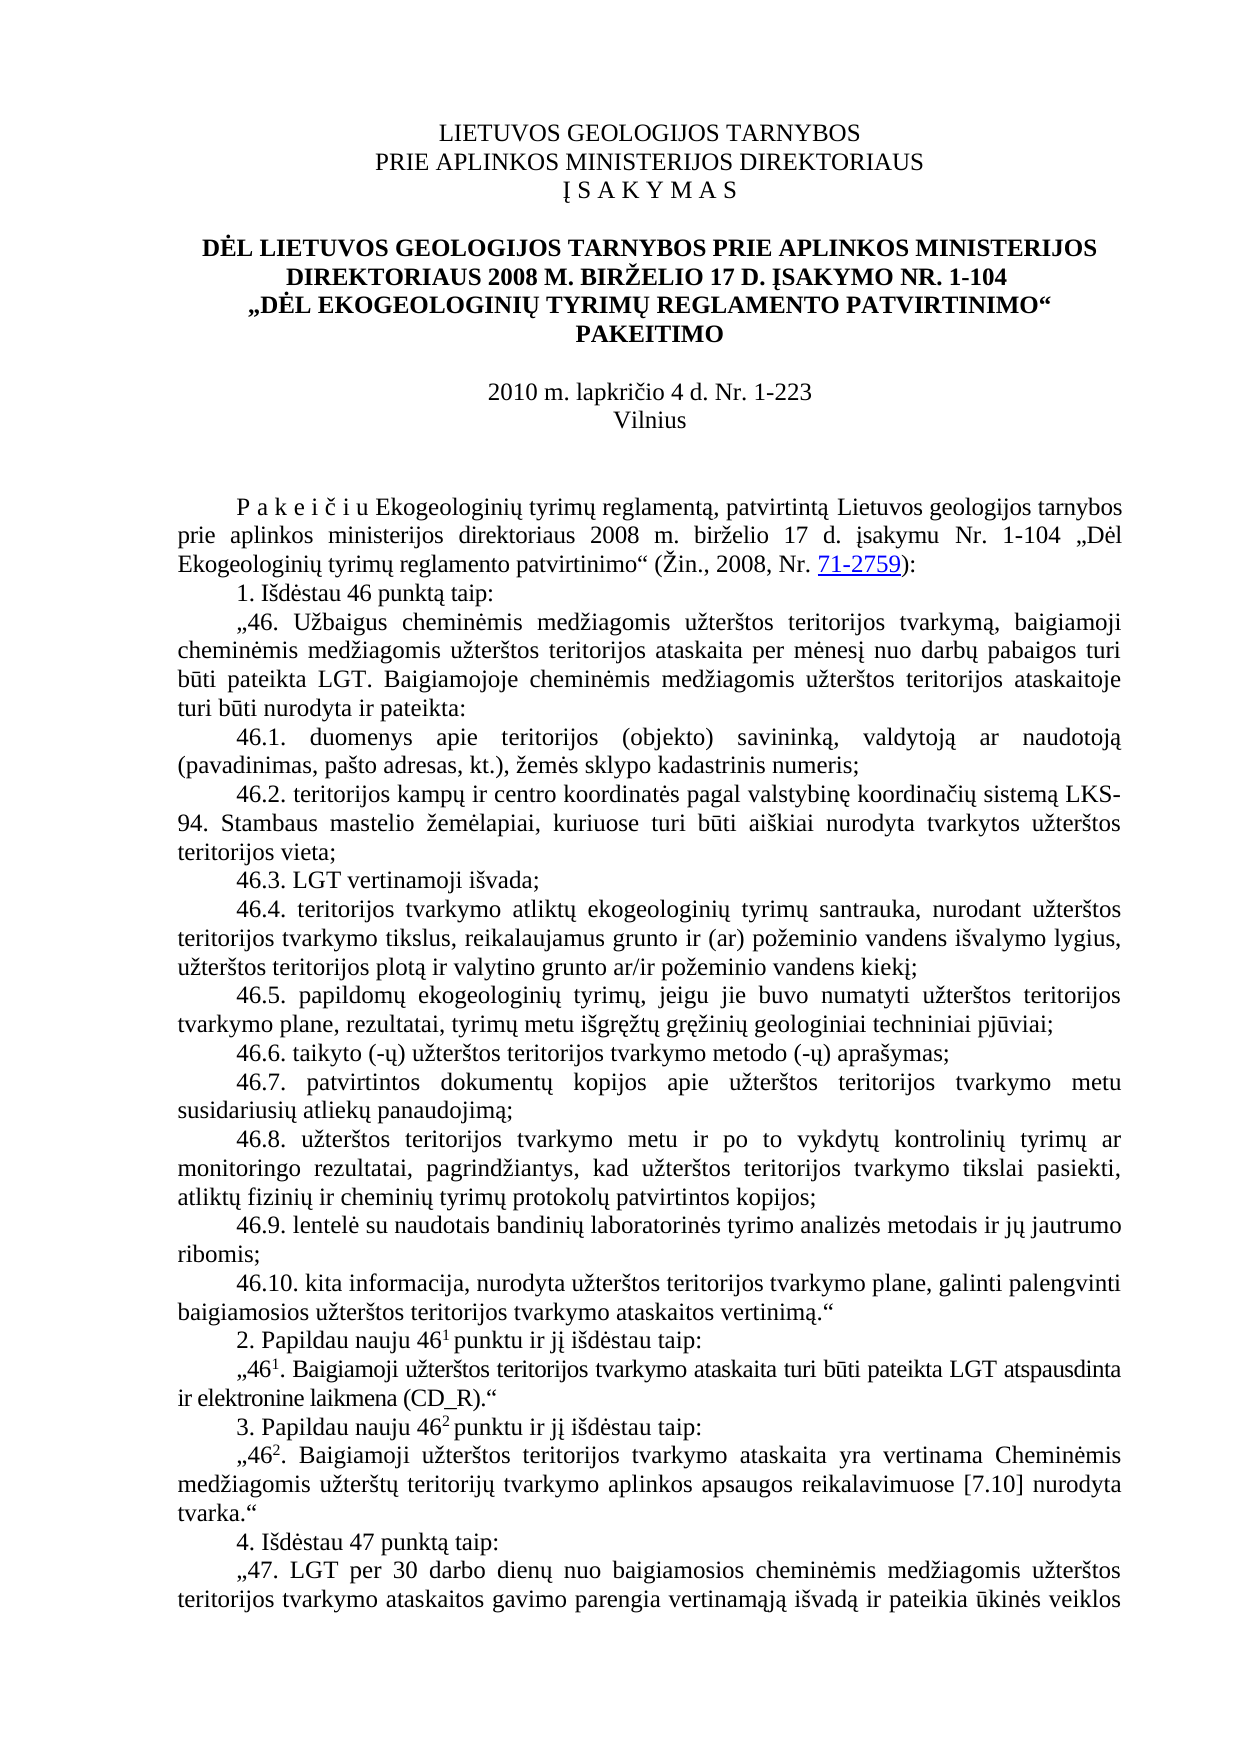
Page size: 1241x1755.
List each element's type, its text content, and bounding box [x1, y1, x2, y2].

text LIETUVOS GEOLOGIJOS TARNYBOS [177, 118, 1122, 147]
text Vilnius [177, 406, 1122, 434]
text 46.1. duomenys apie teritorijos (objekto) savininką, valdytoją ar naudotoją (pavadinimas, pašto adresas, kt.), žemės sklypo kadastrinis numeris; [177, 722, 1122, 779]
text 46.2. teritorijos kampų ir centro koordinatės pagal valstybinę koordinačių sistemą LKS-94. Stambaus mastelio žemėlapiai, kuriuose turi būti aiškiai nurodyta tvarkytos užterštos teritorijos vieta; [177, 779, 1122, 866]
text 1. Išdėstau 46 punktą taip: [177, 578, 1122, 607]
text 46.4. teritorijos tvarkymo atliktų ekogeologinių tyrimų santrauka, nurodant užterštos teritorijos tvarkymo tikslus, reikalaujamus grunto ir (ar) požeminio vandens išvalymo lygius, užterštos teritorijos plotą ir valytino grunto ar/ir požeminio vandens kiekį; [177, 894, 1122, 981]
text Į S A K Y M A S [177, 176, 1122, 204]
text 46.3. LGT vertinamoji išvada; [177, 866, 1122, 894]
text DĖL LIETUVOS GEOLOGIJOS TARNYBOS PRIE APLINKOS MINISTERIJOS DIREKTORIAUS 2008 M. BIRŽELIO 17 D. ĮSAKYMO Nr. 1-104 [177, 233, 1122, 291]
text PRIE APLINKOS MINISTERIJOS DIREKTORIAUS [177, 147, 1122, 176]
text „Dėl Ekogeologinių tyrimų reglamento patvirtinimo“ PAKEITIMO [177, 291, 1122, 348]
text „461. Baigiamoji užterštos teritorijos tvarkymo ataskaita turi būti pateikta LGT atspausdinta ir elektronine laikmena (CD_R).“ [177, 1354, 1122, 1412]
text 46.10. kita informacija, nurodyta užterštos teritorijos tvarkymo plane, galinti palengvinti baigiamosios užterštos teritorijos tvarkymo ataskaitos vertinimą.“ [177, 1268, 1122, 1326]
text 3. Papildau nauju 462 punktu ir jį išdėstau taip: [177, 1412, 1122, 1441]
text 46.7. patvirtintos dokumentų kopijos apie užterštos teritorijos tvarkymo metu susidariusių atliekų panaudojimą; [177, 1067, 1122, 1124]
text 46.5. papildomų ekogeologinių tyrimų, jeigu jie buvo numatyti užterštos teritorijos tvarkymo plane, rezultatai, tyrimų metu išgręžtų gręžinių geologiniai techniniai pjūviai; [177, 981, 1122, 1038]
text „46. Užbaigus cheminėmis medžiagomis užterštos teritorijos tvarkymą, baigiamoji cheminėmis medžiagomis užterštos teritorijos ataskaita per mėnesį nuo darbų pabaigos turi būti pateikta LGT. Baigiamojoje cheminėmis medžiagomis užterštos teritorijos ataskaitoje turi būti nurodyta ir pateikta: [177, 607, 1122, 722]
text „47. LGT per 30 darbo dienų nuo baigiamosios cheminėmis medžiagomis užterštos teritorijos tvarkymo ataskaitos gavimo parengia vertinamąją išvadą ir pateikia ūkinės veiklos [177, 1556, 1122, 1613]
text 46.6. taikyto (-ų) užterštos teritorijos tvarkymo metodo (-ų) aprašymas; [177, 1038, 1122, 1067]
text 46.8. užterštos teritorijos tvarkymo metu ir po to vykdytų kontrolinių tyrimų ar monitoringo rezultatai, pagrindžiantys, kad užterštos teritorijos tvarkymo tikslai pasiekti, atliktų fizinių ir cheminių tyrimų protokolų patvirtintos kopijos; [177, 1124, 1122, 1211]
text 2. Papildau nauju 461 punktu ir jį išdėstau taip: [177, 1326, 1122, 1354]
text „462. Baigiamoji užterštos teritorijos tvarkymo ataskaita yra vertinama Cheminėmis medžiagomis užterštų teritorijų tvarkymo aplinkos apsaugos reikalavimuose [7.10] nurodyta tvarka.“ [177, 1441, 1122, 1527]
text 4. Išdėstau 47 punktą taip: [177, 1527, 1122, 1556]
text 46.9. lentelė su naudotais bandinių laboratorinės tyrimo analizės metodais ir jų jautrumo ribomis; [177, 1211, 1122, 1268]
text 2010 m. lapkričio 4 d. Nr. 1-223 [177, 377, 1122, 406]
text P a k e i č i u Ekogeologinių tyrimų reglamentą, patvirtintą Lietuvos geologijos tarnybos prie aplinkos ministerijos direktoriaus 2008 m. birželio 17 d. įsakymu Nr. 1-104 „Dėl Ekogeologinių tyrimų reglamento patvirtinimo“ (Žin., 2008, Nr. 71-2759): [177, 492, 1122, 578]
